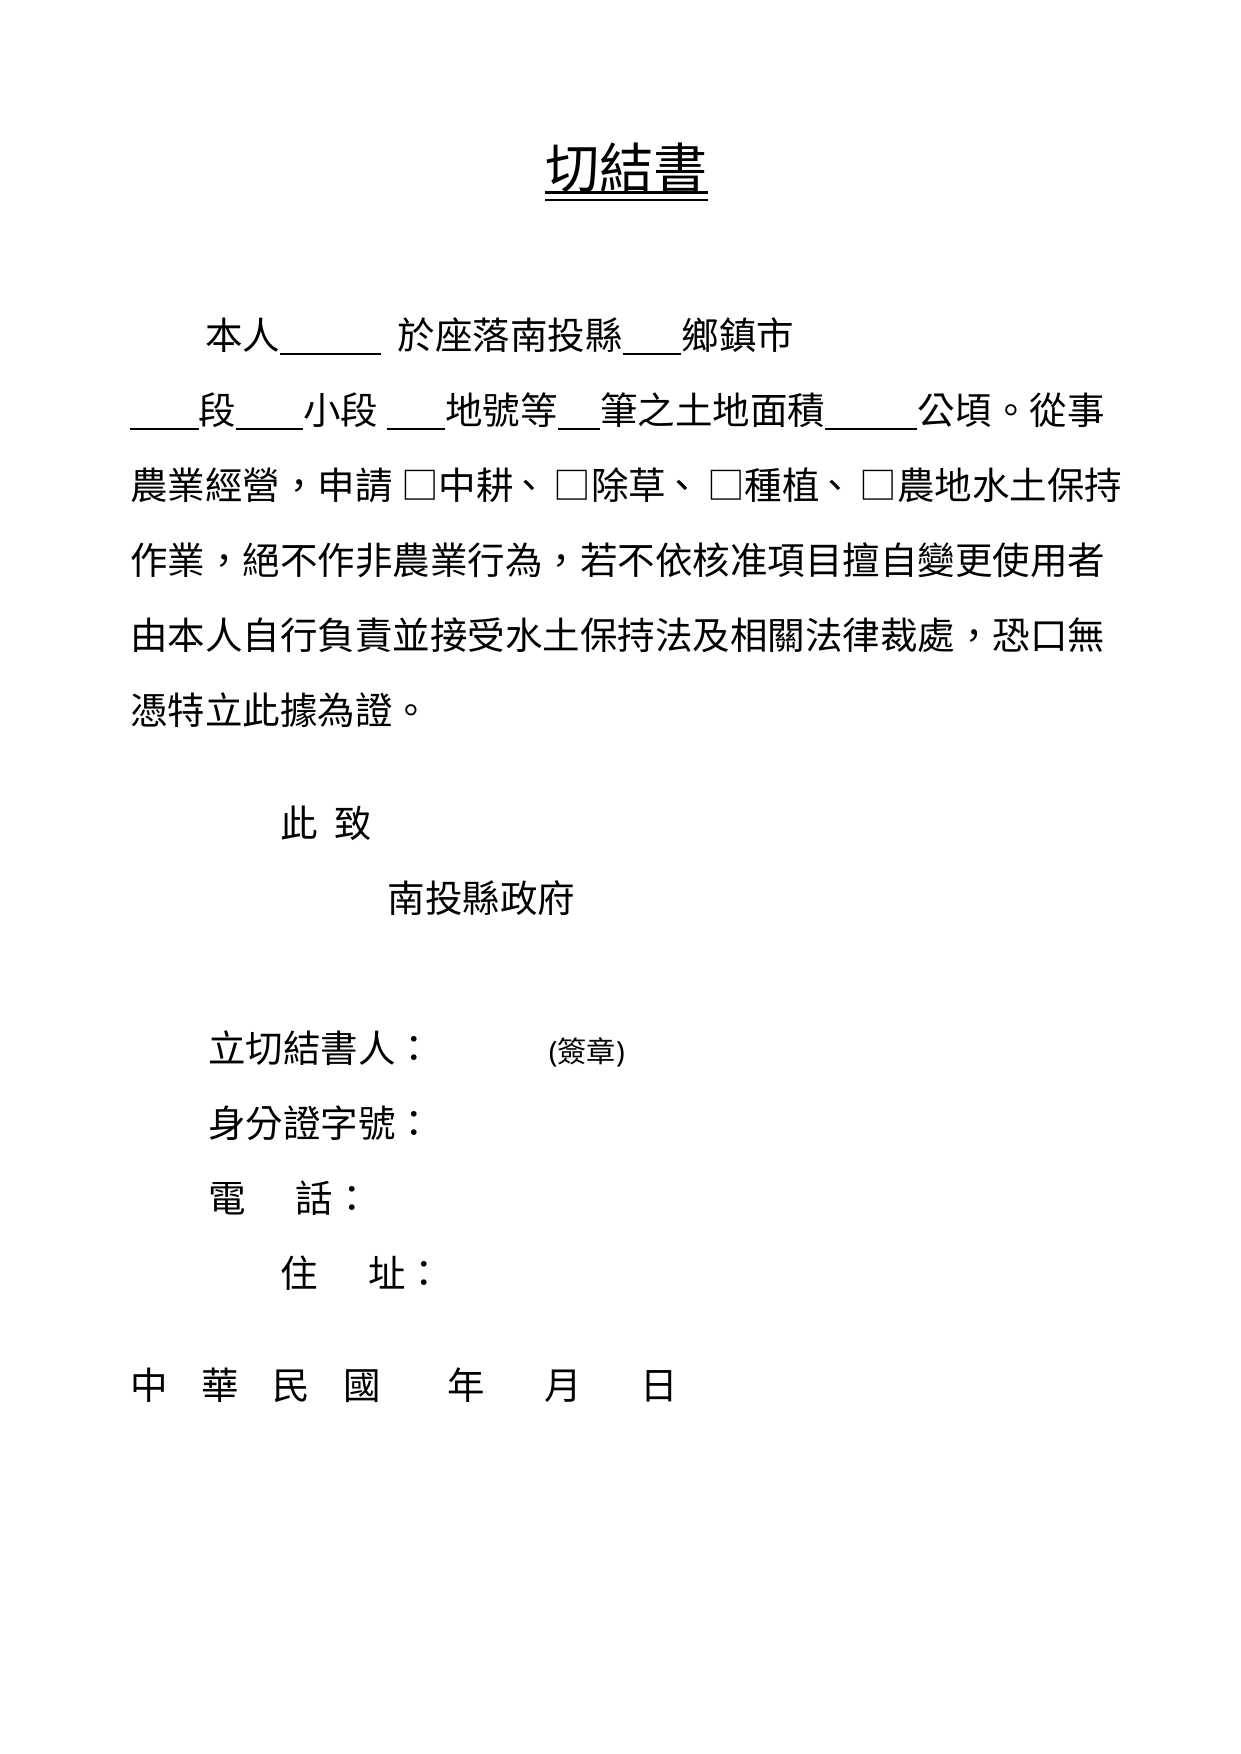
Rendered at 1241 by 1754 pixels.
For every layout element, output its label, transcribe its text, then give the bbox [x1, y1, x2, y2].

text 本人 於座落南投縣 鄉鎮市 [130, 296, 1122, 371]
text 此 致 [280, 783, 1122, 858]
text 身分證字號： [130, 1083, 1122, 1158]
text 段 小段 地號等 筆之土地面積 公頃。從事農業經營，申請 □中耕、 □除草、 □種植、 □農地水土保持作業，絕不作非農業行為，若不依核准項目擅自變更使用者由本人自行負責並接受水土保持法及相關法律裁處，恐口無憑特立此據為證。 [130, 371, 1122, 746]
text 住 址： [130, 1233, 1122, 1308]
text 電 話： [130, 1158, 1122, 1233]
text 立切結書人： (簽章) [130, 1008, 1122, 1083]
text 切結書 [130, 108, 1122, 221]
text 中 華 民 國 年 月 日 [130, 1346, 1122, 1421]
text 南投縣政府 [280, 858, 1122, 933]
